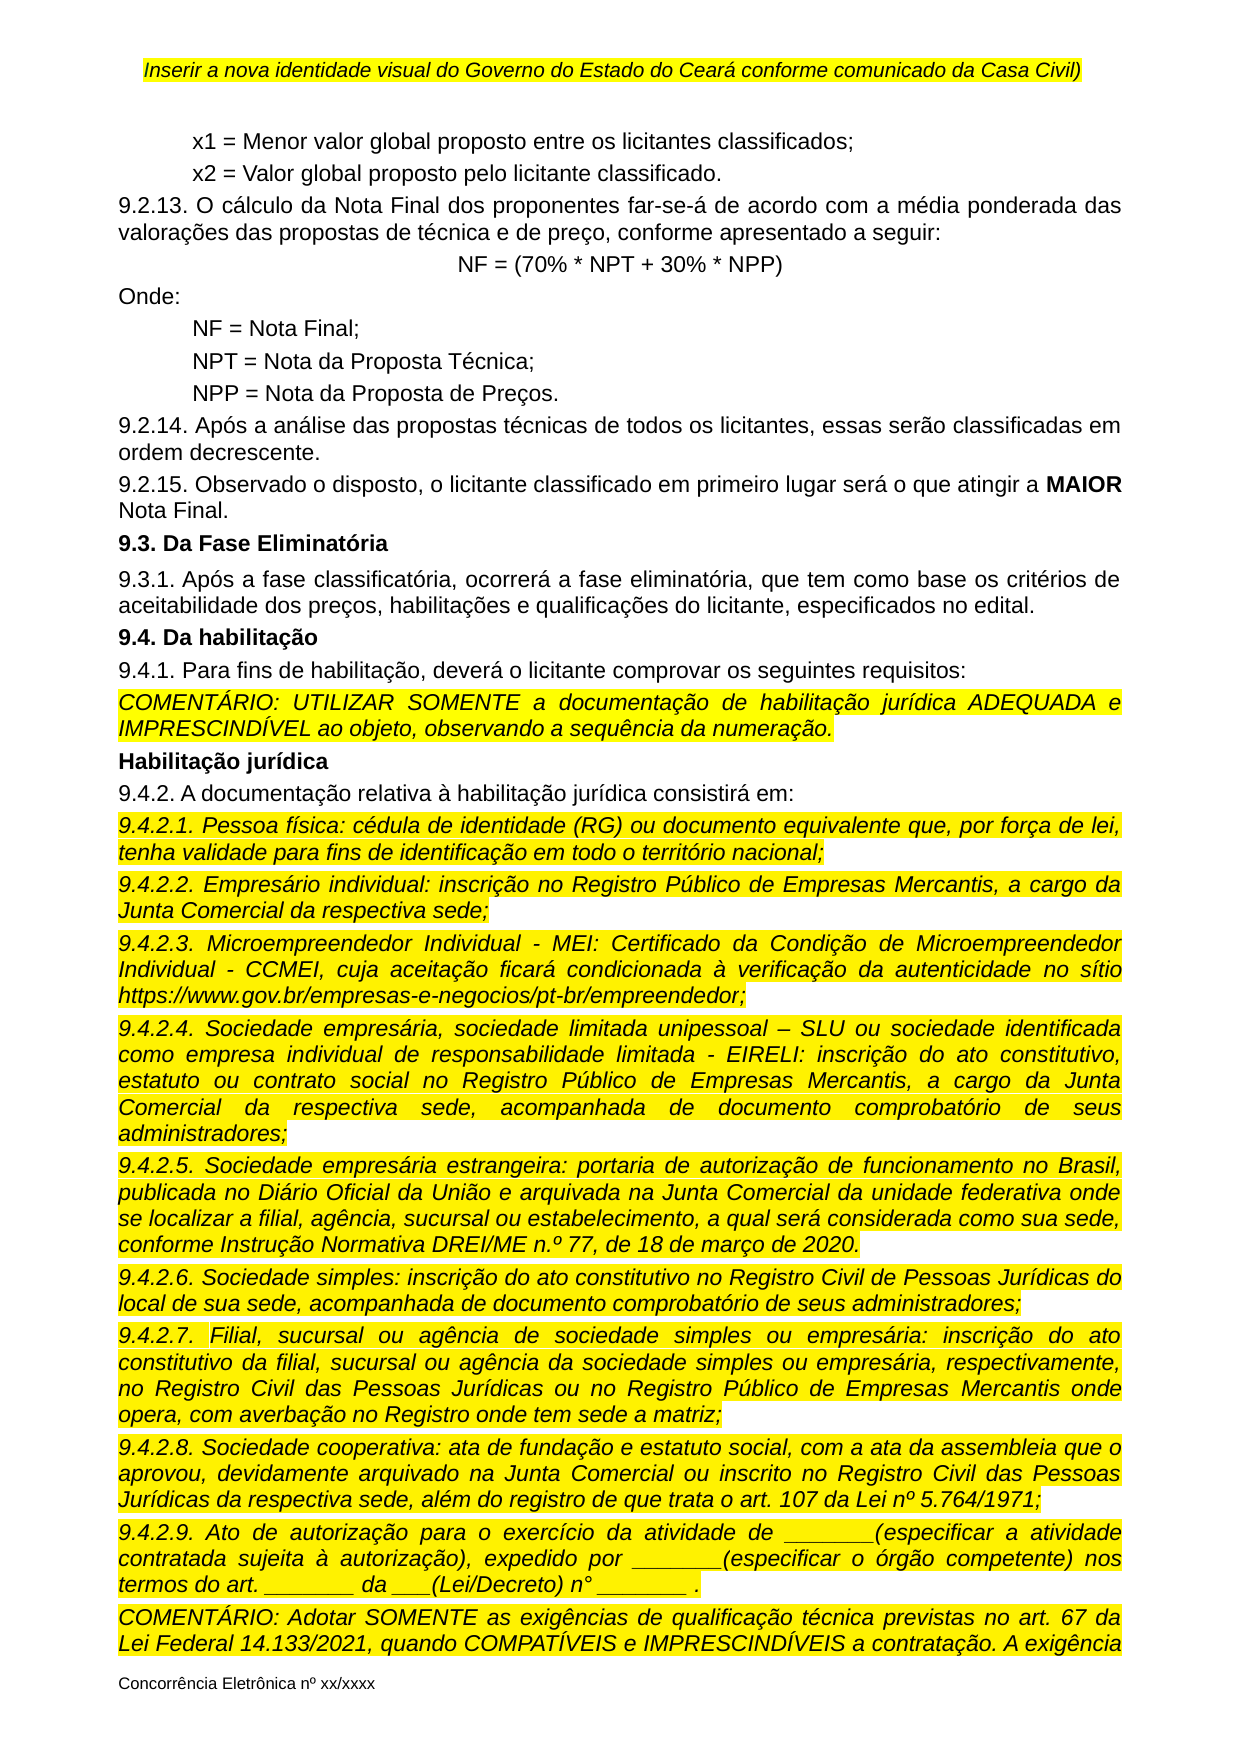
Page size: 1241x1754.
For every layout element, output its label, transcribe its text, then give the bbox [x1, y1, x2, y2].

text 9.4.2.7. Filial, sucursal ou agência de sociedade simples ou empresária: inscrição do ato constitutivo da filial, sucursal ou agência da sociedade simples ou empresária, respectivamente, no Registro Civil das Pessoas Jurídicas ou no Registro Público de Empresas Mercantis onde opera, com averbação no Registro onde tem sede a matriz; [118, 1322, 1122, 1428]
text 9.4.2.4. Sociedade empresária, sociedade limitada unipessoal – SLU ou sociedade identificada como empresa individual de responsabilidade limitada - EIRELI: inscrição do ato constitutivo, estatuto ou contrato social no Registro Público de Empresas Mercantis, a cargo da Junta Comercial da respectiva sede, acompanhada de documento comprobatório de seus administradores; [118, 1014, 1122, 1146]
text 9.4.2.5. Sociedade empresária estrangeira: portaria de autorização de funcionamento no Brasil, publicada no Diário Oficial da União e arquivada na Junta Comercial da unidade federativa onde se localizar a filial, agência, sucursal ou estabelecimento, a qual será considerada como sua sede, conforme Instrução Normativa DREI/ME n.º 77, de 18 de março de 2020. [118, 1152, 1122, 1258]
text COMENTÁRIO: Adotar SOMENTE as exigências de qualificação técnica previstas no art. 67 da Lei Federal 14.133/2021, quando COMPATÍVEIS e IMPRESCINDÍVEIS a contratação. A exigência [118, 1603, 1122, 1656]
text 9.4.2.1. Pessoa física: cédula de identidade (RG) ou documento equivalente que, por força de lei, tenha validade para fins de identificação em todo o território nacional; [118, 812, 1122, 865]
text 9.2.14. Após a análise das propostas técnicas de todos os licitantes, essas serão classificadas em ordem decrescente. [118, 412, 1122, 465]
text 9.3.1. Após a fase classificatória, ocorrerá a fase eliminatória, que tem como base os critérios de aceitabilidade dos preços, habilitações e qualificações do licitante, especificados no edital. [118, 566, 1122, 618]
text 9.4.2.6. Sociedade simples: inscrição do ato constitutivo no Registro Civil de Pessoas Jurídicas do local de sua sede, acompanhada de documento comprobatório de seus administradores; [118, 1263, 1122, 1316]
text 9.4.1. Para fins de habilitação, deverá o licitante comprovar os seguintes requisitos: [118, 657, 1122, 683]
text 9.4.2. A documentação relativa à habilitação jurídica consistirá em: [118, 780, 1122, 806]
text 9.3. Da Fase Eliminatória [118, 529, 1122, 556]
text 9.2.13. O cálculo da Nota Final dos proponentes far-se-á de acordo com a média ponderada das valorações das propostas de técnica e de preço, conforme apresentado a seguir: [118, 192, 1122, 245]
text NPP = Nota da Proposta de Preços. [192, 380, 1122, 406]
text NF = (70% * NPT + 30% * NPP) [118, 251, 1122, 277]
text 9.4.2.3. Microempreendedor Individual - MEI: Certificado da Condição de Microempreendedor Individual - CCMEI, cuja aceitação ficará condicionada à verificação da autenticidade no sítio https://www.gov.br/empresas-e-negocios/pt-br/empreendedor; [118, 929, 1122, 1008]
text NF = Nota Final; [192, 315, 1122, 342]
text 9.4.2.8. Sociedade cooperativa: ata de fundação e estatuto social, com a ata da assembleia que o aprovou, devidamente arquivado na Junta Comercial ou inscrito no Registro Civil das Pessoas Jurídicas da respectiva sede, além do registro de que trata o art. 107 da Lei nº 5.764/1971; [118, 1433, 1122, 1513]
text x1 = Menor valor global proposto entre os licitantes classificados; [192, 128, 1122, 154]
text x2 = Valor global proposto pelo licitante classificado. [192, 160, 1122, 186]
text 9.2.15. Observado o disposto, o licitante classificado em primeiro lugar será o que atingir a MAIOR Nota Final. [118, 471, 1122, 524]
text 9.4.2.9. Ato de autorização para o exercício da atividade de _______(especificar a atividade contratada sujeita à autorização), expedido por _______(especificar o órgão competente) nos termos do art. _______ da ___(Lei/Decreto) n° _______ . [118, 1518, 1122, 1598]
text 9.4. Da habilitação [118, 624, 1122, 651]
text NPT = Nota da Proposta Técnica; [192, 348, 1122, 374]
text Onde: [118, 283, 1122, 309]
text COMENTÁRIO: UTILIZAR SOMENTE a documentação de habilitação jurídica ADEQUADA e IMPRESCINDÍVEL ao objeto, observando a sequência da numeração. [118, 689, 1122, 742]
text Habilitação jurídica [118, 748, 1122, 774]
text 9.4.2.2. Empresário individual: inscrição no Registro Público de Empresas Mercantis, a cargo da Junta Comercial da respectiva sede; [118, 871, 1122, 923]
